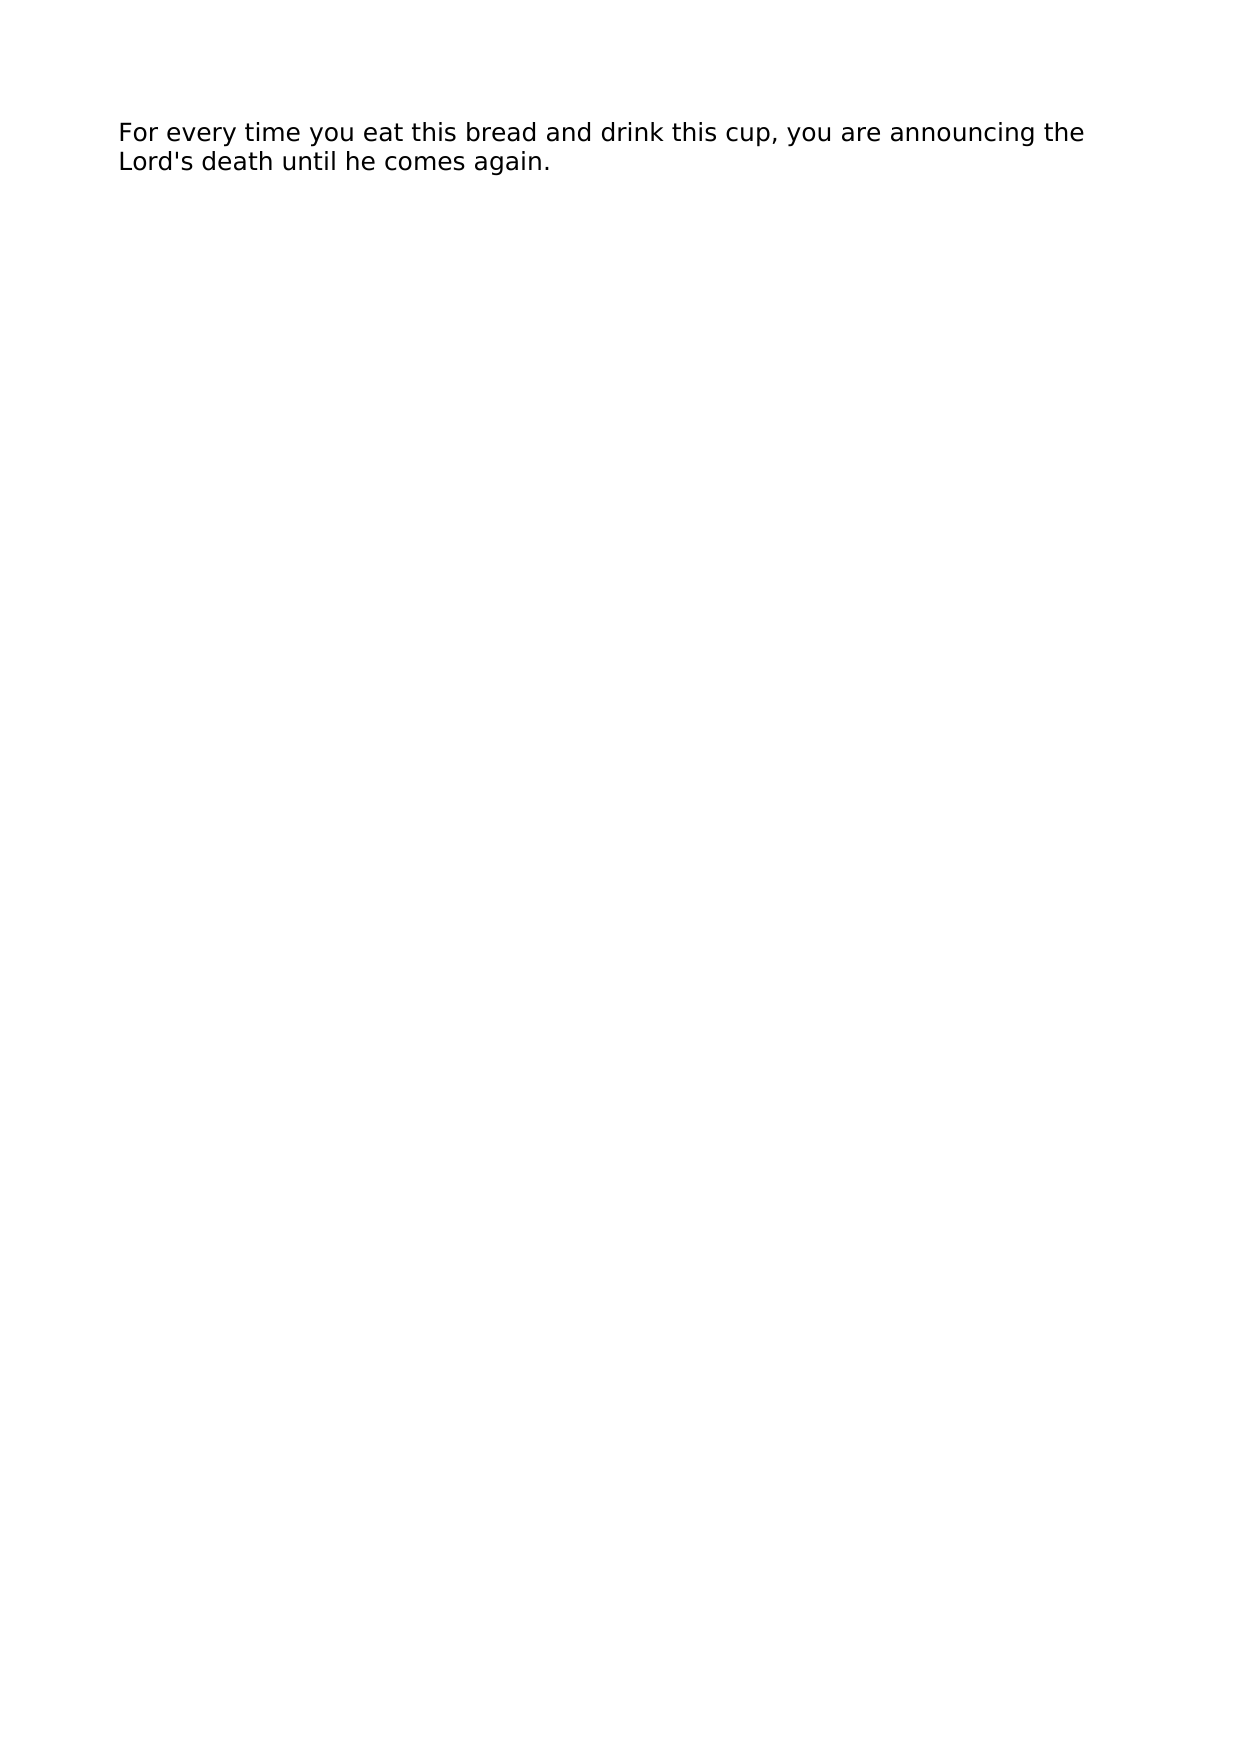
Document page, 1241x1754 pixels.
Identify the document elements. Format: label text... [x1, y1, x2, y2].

text For every time you eat this bread and drink this cup, you are announcing the Lord's death until he comes again. [118, 118, 1122, 176]
